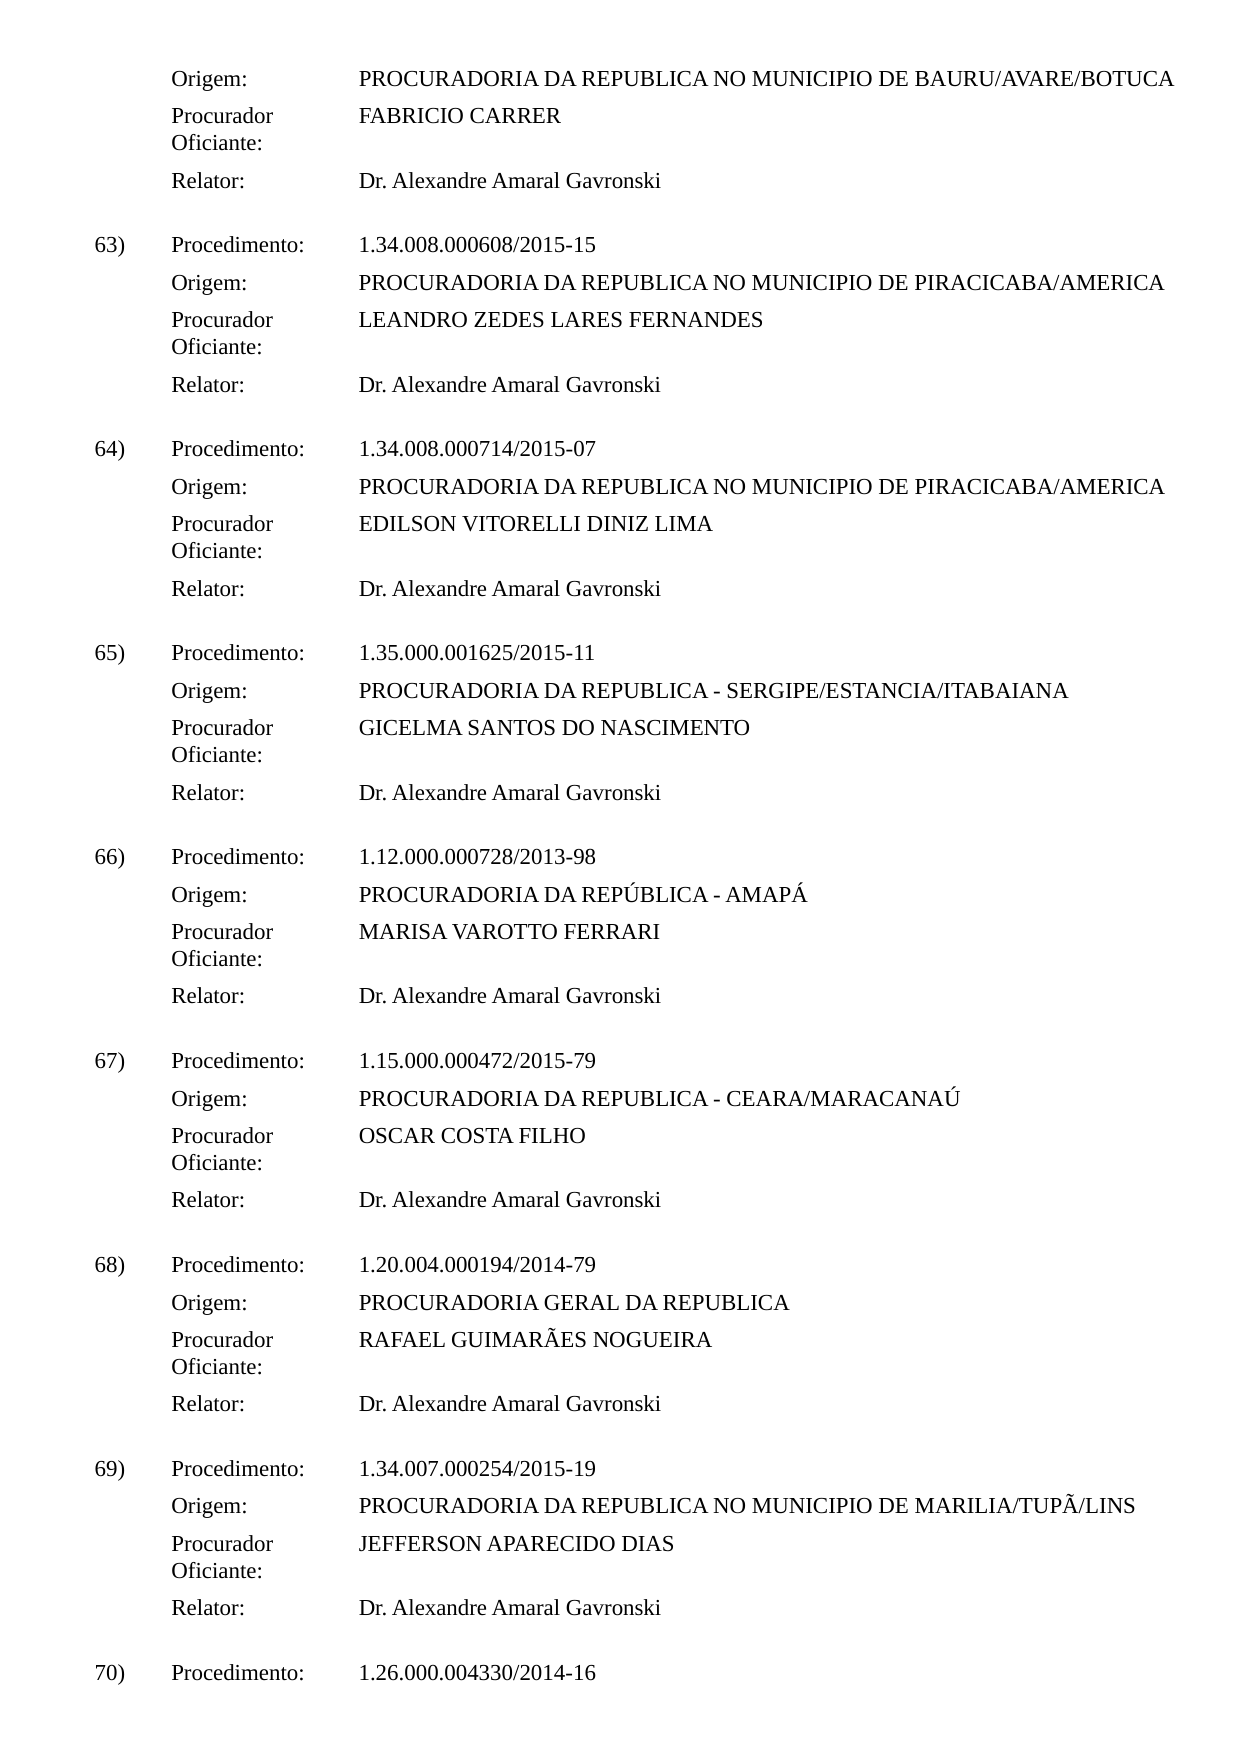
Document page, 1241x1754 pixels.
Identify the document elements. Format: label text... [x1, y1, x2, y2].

table_cell Dr. Alexandre Amaral Gavronski [353, 365, 1181, 403]
table_cell Procurador Oficiante: [165, 709, 353, 773]
table_cell PROCURADORIA DA REPUBLICA NO MUNICIPIO DE PIRACICABA/AMERICA [353, 263, 1181, 301]
table_cell Relator: [165, 365, 353, 403]
table_cell [89, 1283, 165, 1321]
table_cell MARISA VAROTTO FERRARI [353, 913, 1181, 977]
table_header 70) [89, 1653, 165, 1691]
table_cell [89, 977, 165, 1015]
table_cell Procurador Oficiante: [165, 1525, 353, 1589]
table_cell Dr. Alexandre Amaral Gavronski [353, 1589, 1181, 1627]
table_cell Relator: [165, 773, 353, 811]
table_cell [89, 1487, 165, 1524]
table_header 1.12.000.000728/2013-98 [353, 837, 1181, 875]
table_header Procedimento: [165, 429, 353, 467]
table_cell Dr. Alexandre Amaral Gavronski [353, 569, 1181, 607]
table_header 64) [89, 429, 165, 467]
table_header 1.34.008.000608/2015-15 [353, 225, 1181, 263]
table_cell PROCURADORIA DA REPUBLICA NO MUNICIPIO DE MARILIA/TUPÃ/LINS [353, 1487, 1181, 1524]
table_cell Relator: [165, 1589, 353, 1627]
table_cell [89, 913, 165, 977]
table_header Procedimento: [165, 633, 353, 671]
table_header Procedimento: [165, 837, 353, 875]
table_cell Dr. Alexandre Amaral Gavronski [353, 161, 1181, 199]
table_cell [89, 875, 165, 913]
table_cell PROCURADORIA GERAL DA REPUBLICA [353, 1283, 1181, 1321]
table_cell Dr. Alexandre Amaral Gavronski [353, 1181, 1181, 1219]
table_cell Procurador Oficiante: [165, 301, 353, 365]
table_header Procedimento: [165, 1245, 353, 1283]
table_cell [89, 1589, 165, 1627]
table_cell Origem: [165, 263, 353, 301]
table_cell Origem: [165, 467, 353, 505]
table_cell Origem: [165, 1283, 353, 1321]
table_header 68) [89, 1245, 165, 1283]
table_cell [89, 505, 165, 569]
table_cell Procurador Oficiante: [165, 913, 353, 977]
table_header Procedimento: [165, 1041, 353, 1079]
table_cell Relator: [165, 161, 353, 199]
table_header 66) [89, 837, 165, 875]
table_header Procedimento: [165, 1449, 353, 1487]
table_cell [89, 467, 165, 505]
table_cell JEFFERSON APARECIDO DIAS [353, 1525, 1181, 1589]
table_cell Origem: [165, 1487, 353, 1524]
table_header 1.15.000.000472/2015-79 [353, 1041, 1181, 1079]
table_cell [89, 1321, 165, 1385]
table_cell PROCURADORIA DA REPÚBLICA - AMAPÁ [353, 875, 1181, 913]
table_header 67) [89, 1041, 165, 1079]
table_cell Relator: [165, 977, 353, 1015]
table_cell [89, 1385, 165, 1423]
table_cell [89, 263, 165, 301]
table_header 1.26.000.004330/2014-16 [353, 1653, 1181, 1691]
table_header Procedimento: [165, 225, 353, 263]
table_header Procedimento: [165, 1653, 353, 1691]
table_cell Relator: [165, 1385, 353, 1423]
table_cell Procurador Oficiante: [165, 1117, 353, 1181]
table_cell [89, 773, 165, 811]
table_cell [89, 301, 165, 365]
table_cell PROCURADORIA DA REPUBLICA - CEARA/MARACANAÚ [353, 1079, 1181, 1117]
table_cell Procurador Oficiante: [165, 1321, 353, 1385]
table_cell [89, 709, 165, 773]
table_cell PROCURADORIA DA REPUBLICA NO MUNICIPIO DE BAURU/AVARE/BOTUCA [353, 59, 1181, 97]
table_cell Origem: [165, 59, 353, 97]
table_cell [89, 1525, 165, 1589]
table_cell [89, 161, 165, 199]
table_header 69) [89, 1449, 165, 1487]
table_cell EDILSON VITORELLI DINIZ LIMA [353, 505, 1181, 569]
table_cell PROCURADORIA DA REPUBLICA NO MUNICIPIO DE PIRACICABA/AMERICA [353, 467, 1181, 505]
table_cell Dr. Alexandre Amaral Gavronski [353, 1385, 1181, 1423]
table_header 63) [89, 225, 165, 263]
table_header 1.34.008.000714/2015-07 [353, 429, 1181, 467]
table_cell LEANDRO ZEDES LARES FERNANDES [353, 301, 1181, 365]
table_cell FABRICIO CARRER [353, 97, 1181, 161]
table_cell [89, 1117, 165, 1181]
table_cell Relator: [165, 569, 353, 607]
table_header 1.34.007.000254/2015-19 [353, 1449, 1181, 1487]
table_cell Origem: [165, 875, 353, 913]
table_header 65) [89, 633, 165, 671]
table_cell Procurador Oficiante: [165, 97, 353, 161]
table_cell Dr. Alexandre Amaral Gavronski [353, 773, 1181, 811]
table_cell RAFAEL GUIMARÃES NOGUEIRA [353, 1321, 1181, 1385]
table_cell PROCURADORIA DA REPUBLICA - SERGIPE/ESTANCIA/ITABAIANA [353, 671, 1181, 709]
table_header 1.20.004.000194/2014-79 [353, 1245, 1181, 1283]
table_cell [89, 671, 165, 709]
table_cell GICELMA SANTOS DO NASCIMENTO [353, 709, 1181, 773]
table_header 1.35.000.001625/2015-11 [353, 633, 1181, 671]
table_cell Procurador Oficiante: [165, 505, 353, 569]
table_cell Origem: [165, 671, 353, 709]
table_cell Dr. Alexandre Amaral Gavronski [353, 977, 1181, 1015]
table_cell OSCAR COSTA FILHO [353, 1117, 1181, 1181]
table_cell [89, 59, 165, 97]
table_cell [89, 1079, 165, 1117]
table_cell Origem: [165, 1079, 353, 1117]
table_cell [89, 1181, 165, 1219]
table_cell [89, 569, 165, 607]
table_cell Relator: [165, 1181, 353, 1219]
table_cell [89, 97, 165, 161]
table_cell [89, 365, 165, 403]
